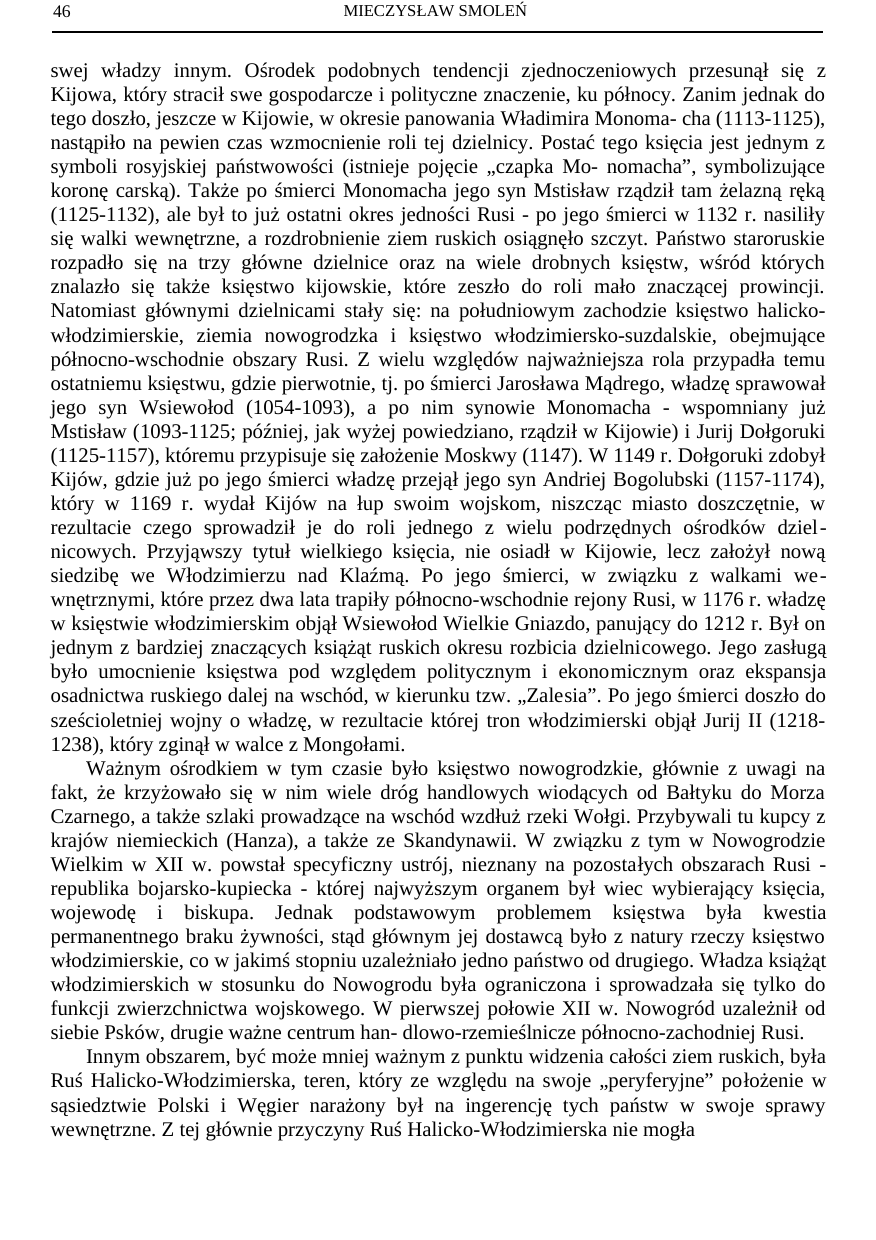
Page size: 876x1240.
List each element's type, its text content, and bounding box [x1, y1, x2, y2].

text swej władzy innym. Ośrodek podobnych tendencji zjednoczeniowych przesunął się z Kijowa, który stracił swe gospodarcze i polityczne znaczenie, ku północy. Zanim jednak do tego doszło, jeszcze w Kijowie, w okresie panowania Władimira Monoma- cha (1113-1125), nastąpiło na pewien czas wzmocnienie roli tej dzielnicy. Postać tego księcia jest jednym z symboli rosyjskiej państwowości (istnieje pojęcie „czapka Mo- nomacha”, symbolizujące koronę carską). Także po śmierci Monomacha jego syn Mstisław rządził tam żelazną ręką (1125-1132), ale był to już ostatni okres jedności Rusi - po jego śmierci w 1132 r. nasiliły się walki wewnętrzne, a rozdrobnienie ziem ruskich osiągnęło szczyt. Państwo staroruskie rozpadło się na trzy główne dzielnice oraz na wiele drobnych księstw, wśród których znalazło się także księstwo kijowskie, które zeszło do roli mało znaczącej prowincji. Natomiast głównymi dzielnicami stały się: na południowym zachodzie księstwo halicko-włodzimierskie, ziemia nowogrodzka i księstwo włodzimiersko-suzdalskie, obejmujące północno-wschodnie obszary Rusi. Z wielu względów najważniejsza rola przypadła temu ostatniemu księstwu, gdzie pierwotnie, tj. po śmierci Jarosława Mądrego, władzę sprawował jego syn Wsiewołod (1054-1093), a po nim synowie Monomacha - wspomniany już Mstisław (1093-1125; później, jak wyżej powiedziano, rządził w Kijowie) i Jurij Dołgoruki (1125-1157), któremu przypisuje się założenie Moskwy (1147). W 1149 r. Dołgoruki zdobył Kijów, gdzie już po jego śmierci władzę przejął jego syn Andriej Bogolubski (1157-1174), który w 1169 r. wydał Kijów na łup swoim wojskom, niszcząc miasto doszczętnie, w rezultacie czego sprowadził je do roli jednego z wielu podrzędnych ośrodków dziel­nicowych. Przyjąwszy tytuł wielkiego księcia, nie osiadł w Kijowie, lecz założył nową siedzibę we Włodzimierzu nad Klaźmą. Po jego śmierci, w związku z walkami we­wnętrznymi, które przez dwa lata trapiły północno-wschodnie rejony Rusi, w 1176 r. władzę w księstwie włodzimierskim objął Wsiewołod Wielkie Gniazdo, panujący do 1212 r. Był on jednym z bardziej znaczących książąt ruskich okresu rozbicia dzielni­cowego. Jego zasługą było umocnienie księstwa pod względem politycznym i ekono­micznym oraz ekspansja osadnictwa ruskiego dalej na wschód, w kierunku tzw. „Zale­sia”. Po jego śmierci doszło do sześcioletniej wojny o władzę, w rezultacie której tron włodzimierski objął Jurij II (1218-1238), który zginął w walce z Mongołami. [50, 58, 826, 756]
text Ważnym ośrodkiem w tym czasie było księstwo nowogrodzkie, głównie z uwagi na fakt, że krzyżowało się w nim wiele dróg handlowych wiodących od Bałtyku do Morza Czarnego, a także szlaki prowadzące na wschód wzdłuż rzeki Wołgi. Przybywali tu kupcy z krajów niemieckich (Hanza), a także ze Skandynawii. W związku z tym w Nowogrodzie Wielkim w XII w. powstał specyficzny ustrój, nieznany na pozosta­łych obszarach Rusi - republika bojarsko-kupiecka - której najwyższym organem był wiec wybierający księcia, wojewodę i biskupa. Jednak podstawowym problemem księ­stwa była kwestia permanentnego braku żywności, stąd głównym jej dostawcą było z natury rzeczy księstwo włodzimierskie, co w jakimś stopniu uzależniało jedno pań­stwo od drugiego. Władza książąt włodzimierskich w stosunku do Nowogrodu była ograniczona i sprowadzała się tylko do funkcji zwierzchnictwa wojskowego. W pierw­szej połowie XII w. Nowogród uzależnił od siebie Psków, drugie ważne centrum han- dlowo-rzemieślnicze północno-zachodniej Rusi. [50, 756, 826, 1044]
text Innym obszarem, być może mniej ważnym z punktu widzenia całości ziem ruskich, była Ruś Halicko-Włodzimierska, teren, który ze względu na swoje „peryferyjne” po­łożenie w sąsiedztwie Polski i Węgier narażony był na ingerencję tych państw w swoje sprawy wewnętrzne. Z tej głównie przyczyny Ruś Halicko-Włodzimierska nie mogła [50, 1044, 826, 1141]
text MIECZYSŁAW SMOLEŃ [343, 1, 532, 20]
text 46 [53, 1, 77, 21]
